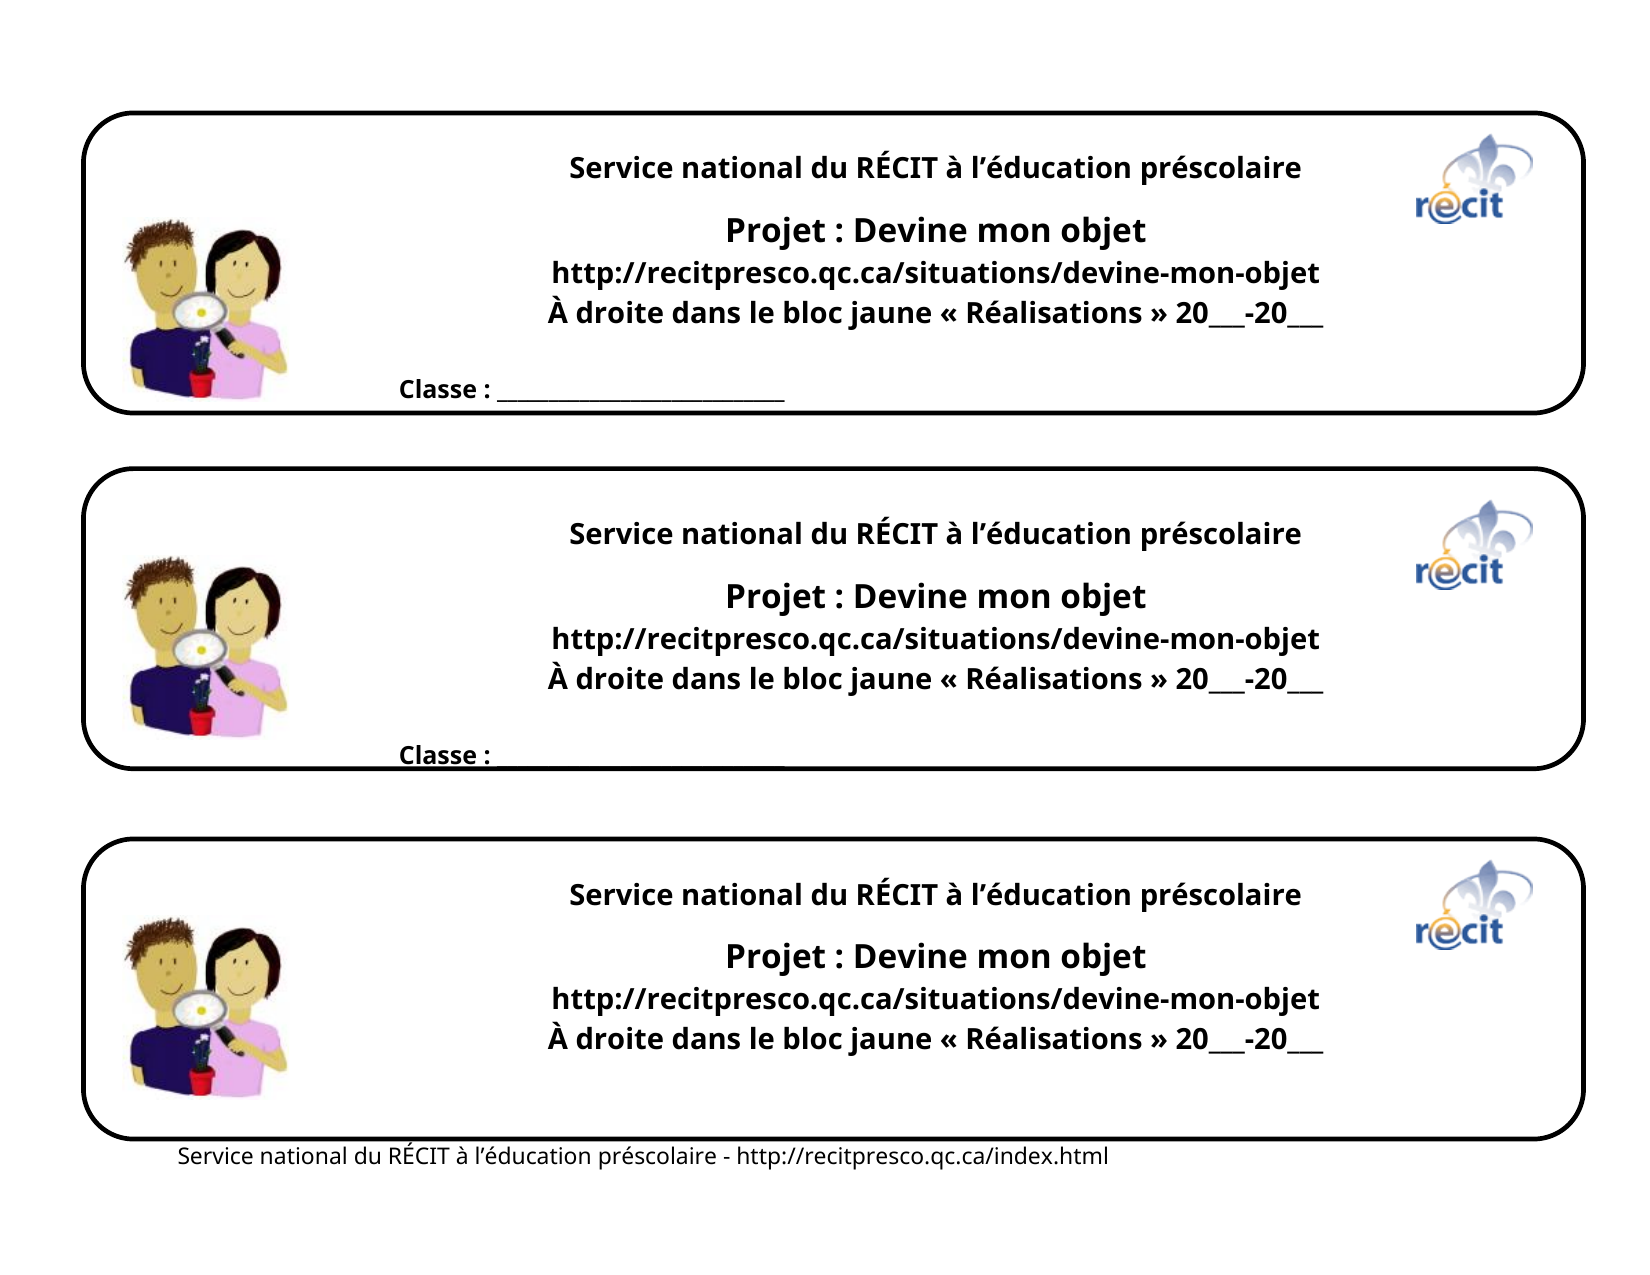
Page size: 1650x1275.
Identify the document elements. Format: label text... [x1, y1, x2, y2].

text Projet : Devine mon objet [399, 573, 1473, 618]
text Service national du RÉCIT à l’éducation préscolaire [399, 858, 1534, 952]
picture [1416, 499, 1533, 590]
text http://recitpresco.qc.ca/situations/devine-mon-objet À droite dans le bloc jaune « Réalisations » 20___-20___ [399, 253, 1473, 332]
text http://recitpresco.qc.ca/situations/devine-mon-objet À droite dans le bloc jaune « Réalisations » 20___-20___ [399, 979, 1473, 1058]
text Classe : ____________________________ [399, 372, 1473, 406]
picture [122, 555, 290, 740]
text Classe : ____________________________ [399, 737, 1473, 766]
picture [122, 915, 290, 1100]
picture [122, 217, 290, 402]
text Service national du RÉCIT à l’éducation préscolaire [399, 132, 1534, 225]
text Projet : Devine mon objet [399, 207, 1473, 253]
text Projet : Devine mon objet [399, 933, 1473, 979]
picture [1416, 859, 1533, 950]
text Service national du RÉCIT à l’éducation préscolaire [399, 498, 1534, 591]
picture [1416, 133, 1533, 224]
text http://recitpresco.qc.ca/situations/devine-mon-objet À droite dans le bloc jaune « Réalisations » 20___-20___ [399, 618, 1473, 698]
